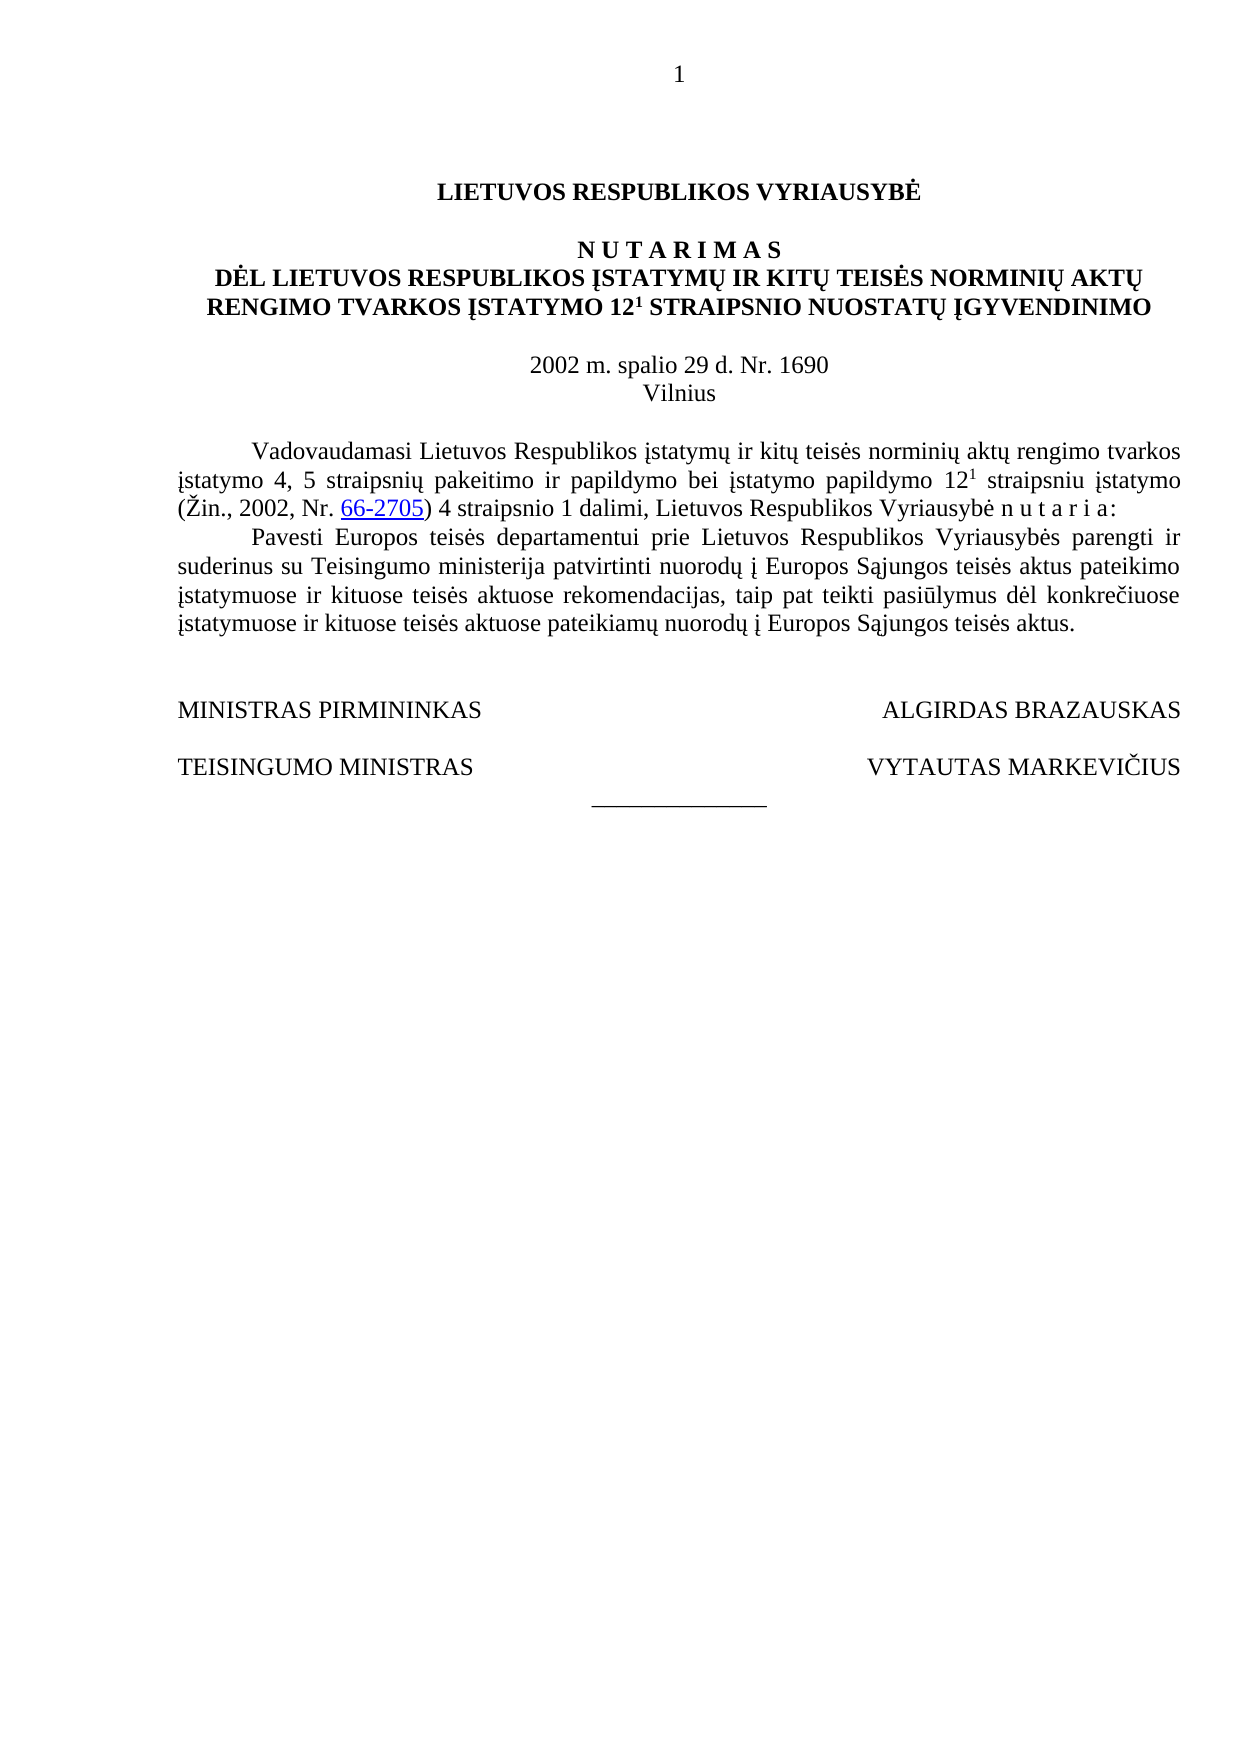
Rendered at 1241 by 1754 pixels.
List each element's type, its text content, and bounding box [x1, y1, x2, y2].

text LIETUVOS RESPUBLIKOS VYRIAUSYBĖ [177, 177, 1181, 206]
text Vilnius [177, 378, 1181, 407]
text Pavesti Europos teisės departamentui prie Lietuvos Respublikos Vyriausybės parengti ir suderinus su Teisingumo ministerija patvirtinti nuorodų į Europos Sąjungos teisės aktus pateikimo įstatymuose ir kituose teisės aktuose rekomendacijas, taip pat teikti pasiūlymus dėl konkrečiuose įstatymuose ir kituose teisės aktuose pateikiamų nuorodų į Europos Sąjungos teisės aktus. [177, 522, 1181, 637]
text N U T A R I M A S [177, 235, 1181, 263]
text Vadovaudamasi Lietuvos Respublikos įstatymų ir kitų teisės norminių aktų rengimo tvarkos įstatymo 4, 5 straipsnių pakeitimo ir papildymo bei įstatymo papildymo 121 straipsniu įstatymo (Žin., 2002, Nr. 66-2705) 4 straipsnio 1 dalimi, Lietuvos Respublikos Vyriausybė nutaria: [177, 436, 1181, 522]
text DĖL LIETUVOS RESPUBLIKOS ĮSTATYMŲ IR KITŲ TEISĖS NORMINIŲ AKTŲ RENGIMO TVARKOS ĮSTATYMO 121 STRAIPSNIO NUOSTATŲ ĮGYVENDINIMO [177, 263, 1181, 321]
text MINISTRAS PIRMININKAS ALGIRDAS BRAZAUSKAS [177, 695, 1181, 723]
text 2002 m. spalio 29 d. Nr. 1690 [177, 350, 1181, 378]
text TEISINGUMO MINISTRAS VYTAUTAS MARKEVIČIUS [177, 752, 1181, 781]
text ______________ [177, 781, 1181, 810]
